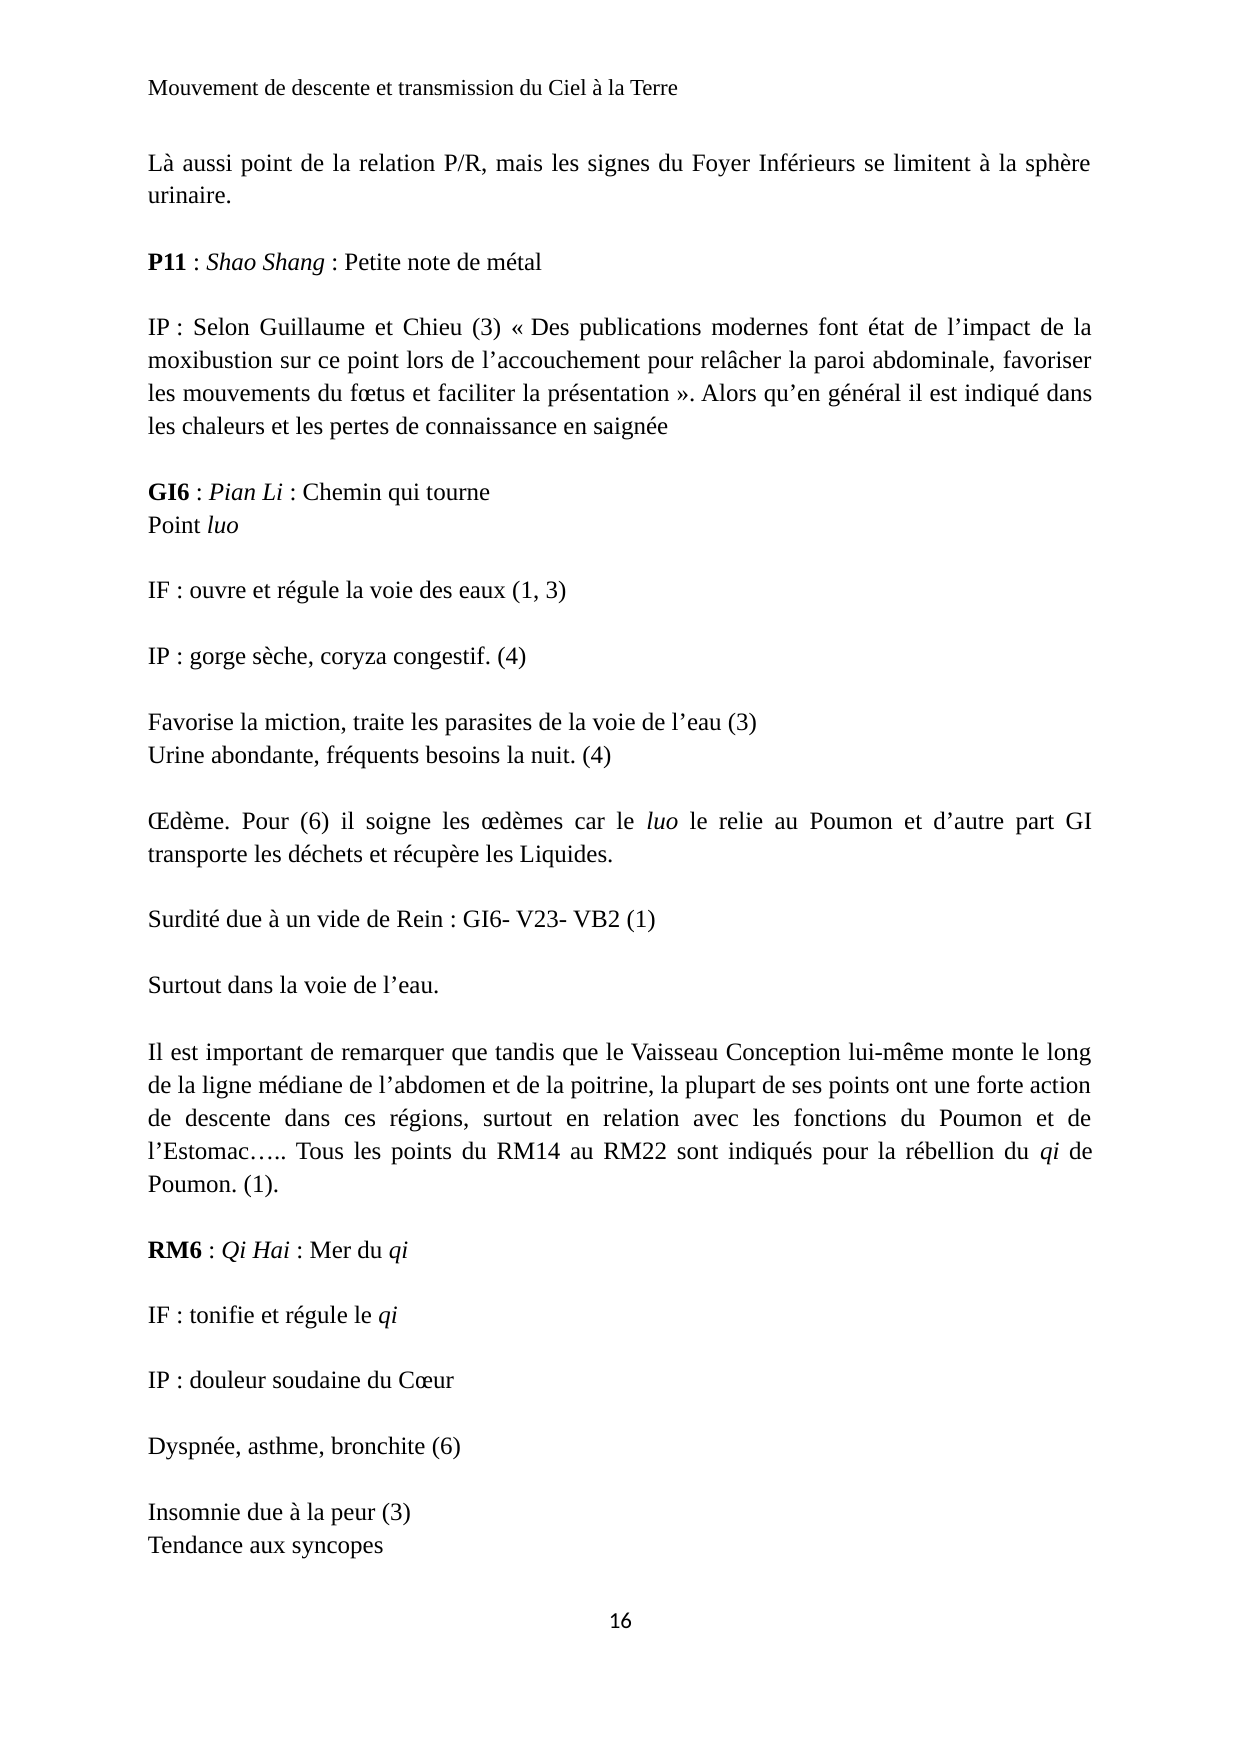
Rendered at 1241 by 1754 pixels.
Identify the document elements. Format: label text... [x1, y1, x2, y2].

text Il est important de remarquer que tandis que le Vaisseau Conception lui-même monte le long de la ligne médiane de l’abdomen et de la poitrine, la plupart de ses points ont une forte action de descente dans ces régions, surtout en relation avec les fonctions du Poumon et de l’Estomac….. Tous les points du RM14 au RM22 sont indiqués pour la rébellion du qi de Poumon. (1). [148, 1037, 1093, 1197]
text Œdème. Pour (6) il soigne les œdèmes car le luo le relie au Poumon et d’autre part GI transporte les déchets et récupère les Liquides. [148, 806, 1093, 868]
text IF : ouvre et régule la voie des eaux (1, 3) [148, 575, 1093, 604]
text Insomnie due à la peur (3) [148, 1497, 1093, 1526]
text Surtout dans la voie de l’eau. [148, 971, 1093, 999]
text IF : tonifie et régule le qi [148, 1300, 1093, 1329]
text GI6 : Pian Li : Chemin qui tourne [148, 477, 1093, 506]
text P11 : Shao Shang : Petite note de métal [148, 247, 1093, 275]
text Urine abondante, fréquents besoins la nuit. (4) [148, 740, 1093, 769]
text IP : Selon Guillaume et Chieu (3) « Des publications modernes font état de l’impact de la moxibustion sur ce point lors de l’accouchement pour relâcher la paroi abdominale, favoriser les mouvements du fœtus et faciliter la présentation ». Alors qu’en général il est indiqué dans les chaleurs et les pertes de connaissance en saignée [148, 312, 1093, 440]
text IP : gorge sèche, coryza congestif. (4) [148, 641, 1093, 670]
text Dyspnée, asthme, bronchite (6) [148, 1431, 1093, 1460]
text RM6 : Qi Hai : Mer du qi [148, 1235, 1093, 1263]
text Surdité due à un vide de Rein : GI6- V23- VB2 (1) [148, 904, 1093, 933]
text Favorise la miction, traite les parasites de la voie de l’eau (3) [148, 707, 1093, 736]
text IP : douleur soudaine du Cœur [148, 1365, 1093, 1394]
text Là aussi point de la relation P/R, mais les signes du Foyer Inférieurs se limitent à la sphère urinaire. [148, 148, 1093, 209]
text Point luo [148, 510, 1093, 539]
text Tendance aux syncopes [148, 1530, 1093, 1559]
